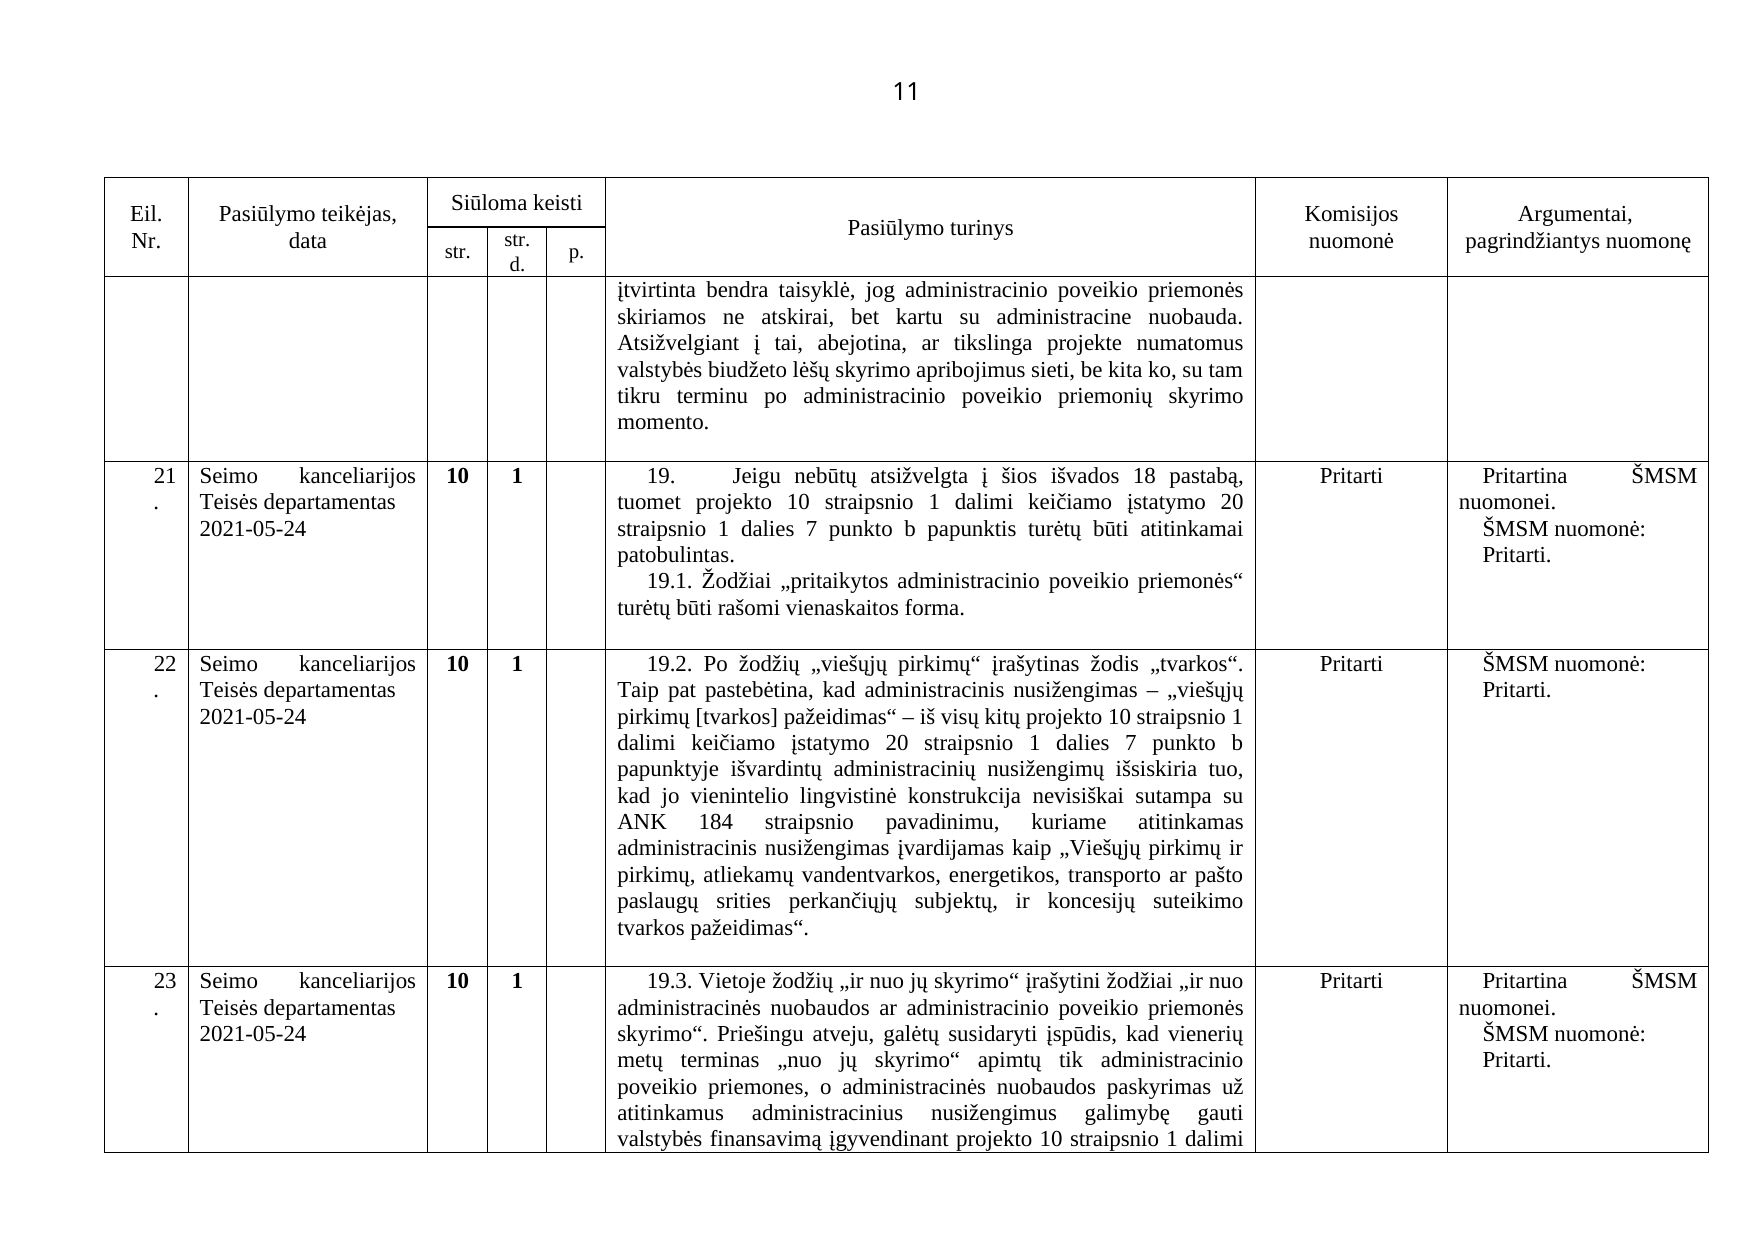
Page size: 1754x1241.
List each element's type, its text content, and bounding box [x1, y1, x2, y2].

table_cell [547, 967, 605, 1152]
table_cell 1 [488, 967, 546, 1152]
table_cell [1256, 277, 1447, 461]
table_cell [105, 967, 188, 1152]
table_cell Seimo kanceliarijos Teisės departamentas 2021-05-24 [189, 650, 427, 966]
table_cell 10 [428, 650, 487, 966]
table_cell str. [428, 228, 487, 276]
table_cell [547, 462, 605, 649]
table_cell 19.2. Po žodžių „viešųjų pirkimų“ įrašytinas žodis „tvarkos“. Taip pat pastebėtina, kad administracinis nusižengimas – „viešųjų pirkimų [tvarkos] pažeidimas“ – iš visų kitų projekto 10 straipsnio 1 dalimi keičiamo įstatymo 20 straipsnio 1 dalies 7 punkto b papunktyje išvardintų administracinių nusižengimų išsiskiria tuo, kad jo vienintelio lingvistinė konstrukcija nevisiškai sutampa su ANK 184 straipsnio pavadinimu, kuriame atitinkamas administracinis nusižengimas įvardijamas kaip „Viešųjų pirkimų ir pirkimų, atliekamų vandentvarkos, energetikos, transporto ar pašto paslaugų srities perkančiųjų subjektų, ir koncesijų suteikimo tvarkos pažeidimas“. [606, 650, 1255, 966]
table_cell 10 [428, 967, 487, 1152]
table_header Pasiūlymo teikėjas, data [189, 178, 427, 276]
table_cell [547, 277, 605, 461]
table_header Argumentai, pagrindžiantys nuomonę [1448, 178, 1708, 276]
table_cell Pritartina ŠMSM nuomonei. ŠMSM nuomonė: Pritarti. [1448, 967, 1708, 1152]
table_cell 19.3. Vietoje žodžių „ir nuo jų skyrimo“ įrašytini žodžiai „ir nuo administracinės nuobaudos ar administracinio poveikio priemonės skyrimo“. Priešingu atveju, galėtų susidaryti įspūdis, kad vienerių metų terminas „nuo jų skyrimo“ apimtų tik administracinio poveikio priemones, o administracinės nuobaudos paskyrimas už atitinkamus administracinius nusižengimus galimybę gauti valstybės finansavimą įgyvendinant projekto 10 straipsnio 1 dalimi [606, 967, 1255, 1152]
table_cell 10 [428, 462, 487, 649]
table_cell ŠMSM nuomonė: Pritarti. [1448, 650, 1708, 966]
table_cell str. d. [488, 228, 546, 276]
table_cell [189, 277, 427, 461]
table_cell [105, 462, 188, 649]
table_cell Seimo kanceliarijos Teisės departamentas 2021-05-24 [189, 967, 427, 1152]
table_cell [428, 277, 487, 461]
table_cell [105, 277, 188, 461]
table_header Pasiūlymo turinys [606, 178, 1255, 276]
table_cell [105, 650, 188, 966]
table_header Eil. Nr. [105, 178, 188, 276]
table_cell [488, 277, 546, 461]
table_cell [547, 650, 605, 966]
table_cell Pritarti [1256, 462, 1447, 649]
table_cell Pritarti [1256, 650, 1447, 966]
table_cell 1 [488, 650, 546, 966]
table_cell p. [547, 228, 605, 276]
table_cell įtvirtinta bendra taisyklė, jog administracinio poveikio priemonės skiriamos ne atskirai, bet kartu su administracine nuobauda. Atsižvelgiant į tai, abejotina, ar tikslinga projekte numatomus valstybės biudžeto lėšų skyrimo apribojimus sieti, be kita ko, su tam tikru terminu po administracinio poveikio priemonių skyrimo momento. [606, 277, 1255, 461]
table_header Komisijos nuomonė [1256, 178, 1447, 276]
table_cell Pritarti [1256, 967, 1447, 1152]
table_cell Seimo kanceliarijos Teisės departamentas 2021-05-24 [189, 462, 427, 649]
table_header Siūloma keisti [428, 178, 605, 226]
table_cell 19. Jeigu nebūtų atsižvelgta į šios išvados 18 pastabą, tuomet projekto 10 straipsnio 1 dalimi keičiamo įstatymo 20 straipsnio 1 dalies 7 punkto b papunktis turėtų būti atitinkamai patobulintas. 19.1. Žodžiai „pritaikytos administracinio poveikio priemonės“ turėtų būti rašomi vienaskaitos forma. [606, 462, 1255, 649]
table_cell Pritartina ŠMSM nuomonei. ŠMSM nuomonė: Pritarti. [1448, 462, 1708, 649]
table_cell [1448, 277, 1708, 461]
table_cell 1 [488, 462, 546, 649]
